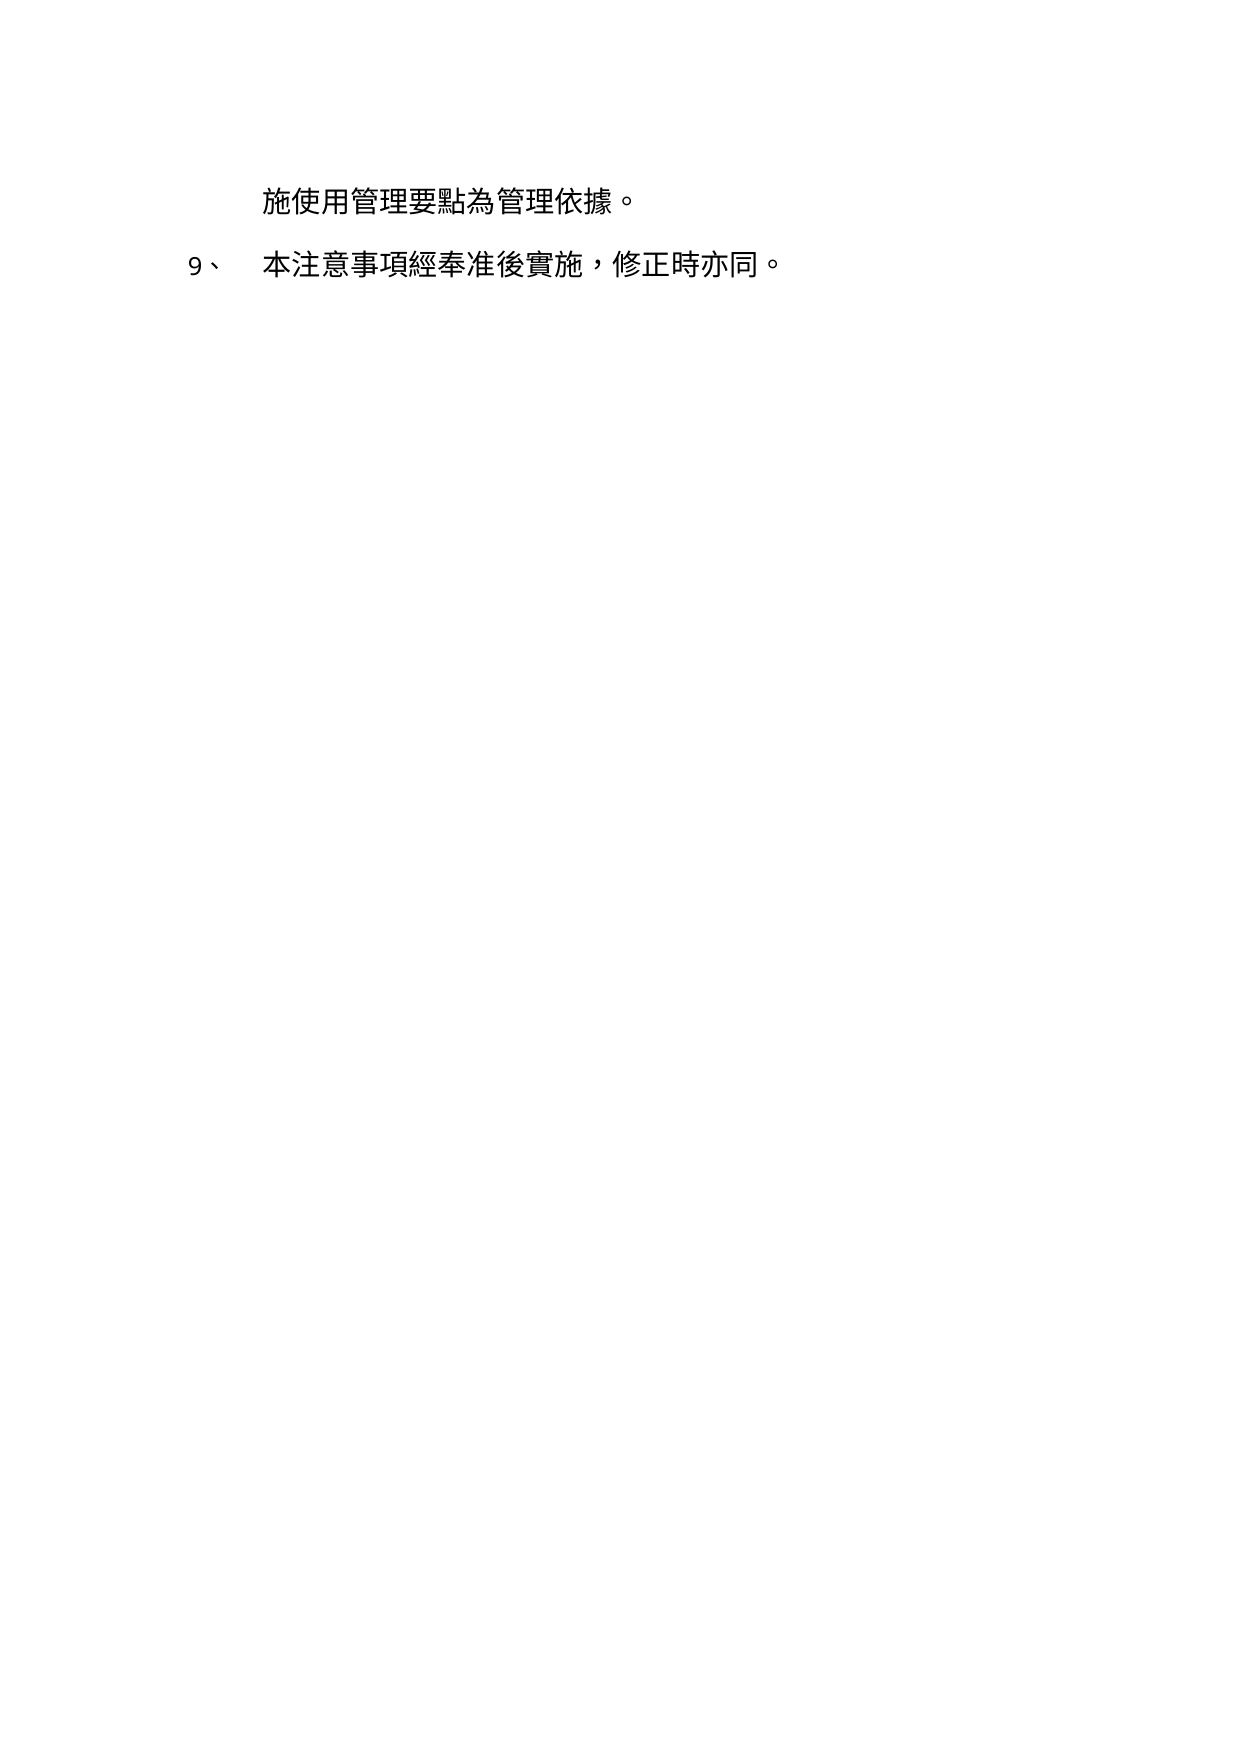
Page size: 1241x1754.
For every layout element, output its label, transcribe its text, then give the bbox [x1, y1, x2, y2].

list 施使用管理要點為管理依據。 [187, 158, 1053, 221]
list 本注意事項經奉准後實施，修正時亦同。 [187, 221, 1053, 283]
